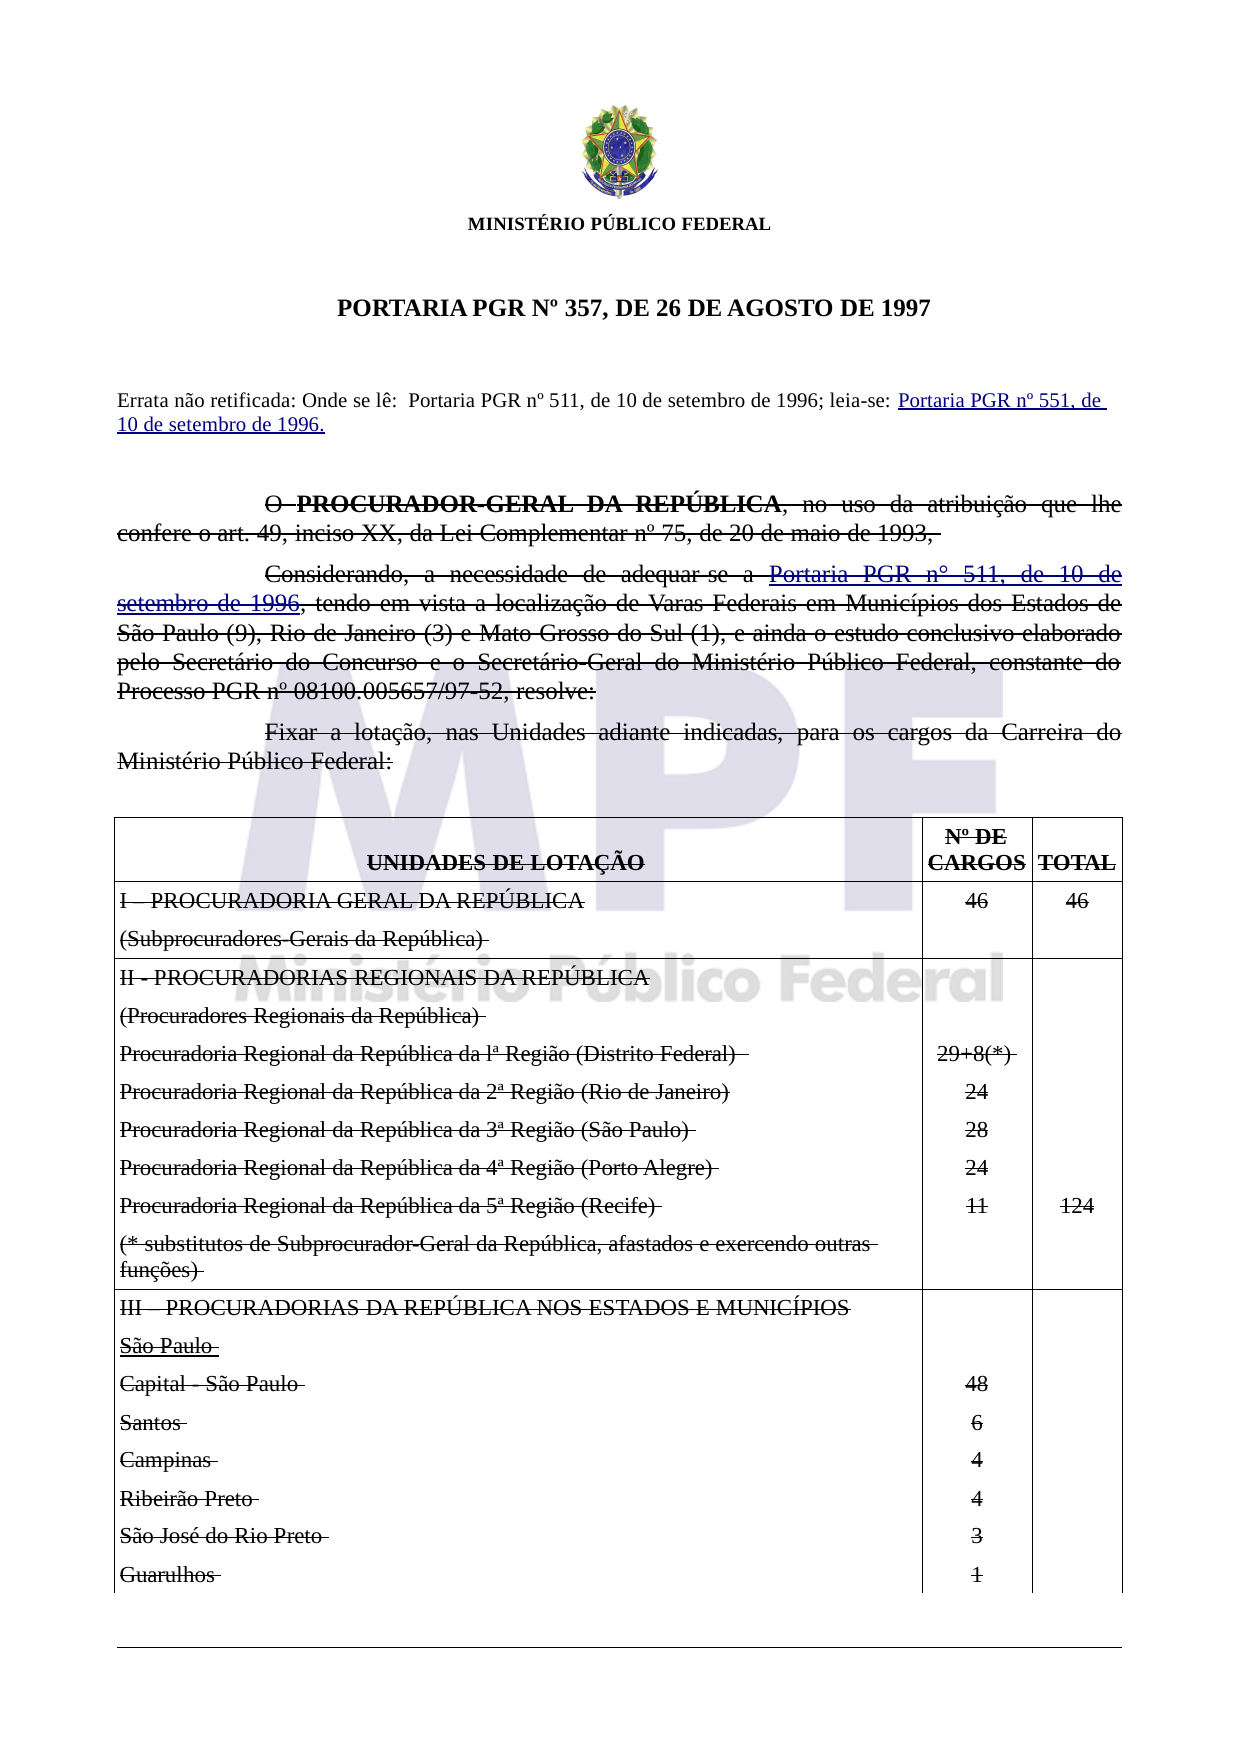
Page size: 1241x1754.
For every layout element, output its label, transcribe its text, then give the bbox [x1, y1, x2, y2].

table_cell [1033, 1110, 1122, 1148]
text Considerando, a necessidade de adequar-se a Portaria PGR n° 511, de 10 de setembro de 1996, tendo em vista a localização de Varas Federais em Municípios dos Estados de São Paulo (9), Rio de Janeiro (3) e Mato Grosso do Sul (1), e ainda o estudo conclusivo elaborado pelo Secretário do Concurso e o Secretário-Geral do Ministério Público Federal, constante do Processo PGR nº 08100.005657/97-52, resolve: [117, 635, 1122, 704]
table_cell [923, 996, 1032, 1034]
text PORTARIA PGR Nº 357, DE 26 DE AGOSTO DE 1997 [117, 293, 1122, 322]
table_cell 11 [923, 1186, 1032, 1224]
table_cell [1033, 959, 1122, 996]
table_header UNIDADES DE LOTAÇÃO [115, 818, 922, 881]
table_cell [1033, 996, 1122, 1034]
table_cell [1033, 1441, 1122, 1479]
table_cell Procuradoria Regional da República da 4ª Região (Porto Alegre) [115, 1148, 922, 1186]
table_cell Ribeirão Preto [115, 1479, 922, 1517]
table_cell [1033, 1555, 1122, 1593]
table_cell 24 [923, 1148, 1032, 1186]
table_cell Santos [115, 1403, 922, 1441]
table_cell [1033, 1327, 1122, 1364]
table_cell [923, 920, 1032, 958]
table_cell 29+8(*) [923, 1034, 1032, 1072]
table_cell I – PROCURADORIA GERAL DA REPÚBLICA [115, 882, 922, 919]
table_cell 24 [923, 1072, 1032, 1110]
table_header TOTAL [1033, 818, 1122, 881]
table_cell [1033, 1034, 1122, 1072]
table_cell Procuradoria Regional da República da 2ª Região (Rio de Janeiro) [115, 1072, 922, 1110]
text MINISTÉRIO PÚBLICO FEDERAL [117, 212, 1122, 234]
table_cell Guarulhos [115, 1555, 922, 1593]
table_cell Capital - São Paulo [115, 1365, 922, 1403]
table_cell [923, 1327, 1032, 1364]
table_cell 48 [923, 1365, 1032, 1403]
table_cell [1033, 920, 1122, 958]
table_cell Procuradoria Regional da República da 5ª Região (Recife) [115, 1186, 922, 1224]
table_cell 1 [923, 1555, 1032, 1593]
picture [235, 775, 1004, 817]
text Errata não retificada: Onde se lê: Portaria PGR nº 511, de 10 de setembro de 1996; leia-se: Portaria PGR nº 551, de 10 de setembro de 1996. [117, 387, 1122, 436]
table_cell [1033, 1072, 1122, 1110]
table_cell [923, 1224, 1032, 1288]
table_cell [1033, 1365, 1122, 1403]
table_cell [1033, 1224, 1122, 1288]
table_cell [1033, 1148, 1122, 1186]
table_cell (Procuradores Regionais da República) [115, 996, 922, 1034]
table_cell São Paulo [115, 1327, 922, 1364]
table_cell [923, 959, 1032, 996]
table_cell 46 [1033, 882, 1122, 919]
text Considerando, a necessidade de adequar-se a Portaria PGR n° 511, de 10 de setembro de 1996, tendo em vista a localização de Varas Federais em Municípios dos Estados de São Paulo (9), Rio de Janeiro (3) e Mato Grosso do Sul (1), e ainda o estudo conclusivo elaborado pelo Secretário do Concurso e o Secretário-Geral do Ministério Público Federal, constante do Processo PGR nº 08100.005657/97-52, resolve: [117, 559, 1122, 604]
table_cell [1033, 1290, 1122, 1327]
picture [235, 704, 1004, 717]
table_cell [923, 1290, 1032, 1327]
text Fixar a lotação, nas Unidades adiante indicadas, para os cargos da Carreira do Ministério Público Federal: [117, 717, 1122, 775]
table_cell São José do Rio Preto [115, 1517, 922, 1555]
table_header Nº DE CARGOS [923, 818, 1032, 881]
table_cell [1033, 1479, 1122, 1517]
text Considerando, a necessidade de adequar-se a Portaria PGR n° 511, de 10 de setembro de 1996, tendo em vista a localização de Varas Federais em Municípios dos Estados de São Paulo (9), Rio de Janeiro (3) e Mato Grosso do Sul (1), e ainda o estudo conclusivo elaborado pelo Secretário do Concurso e o Secretário-Geral do Ministério Público Federal, constante do Processo PGR nº 08100.005657/97-52, resolve: [117, 606, 1122, 633]
table_cell 6 [923, 1403, 1032, 1441]
table_cell (Subprocuradores-Gerais da República) [115, 920, 922, 958]
text O PROCURADOR-GERAL DA REPÚBLICA, no uso da atribuição que lhe confere o art. 49, inciso XX, da Lei Complementar nº 75, de 20 de maio de 1993, [117, 489, 1122, 547]
table_cell Procuradoria Regional da República da 3ª Região (São Paulo) [115, 1110, 922, 1148]
table_cell II - PROCURADORIAS REGIONAIS DA REPÚBLICA [115, 959, 922, 996]
table_cell Campinas [115, 1441, 922, 1479]
table_cell 4 [923, 1479, 1032, 1517]
table_cell [1033, 1403, 1122, 1441]
table_cell 124 [1033, 1186, 1122, 1224]
table_cell (* substitutos de Subprocurador-Geral da República, afastados e exercendo outras funções) [115, 1224, 922, 1288]
table_cell [1033, 1517, 1122, 1555]
table_cell 28 [923, 1110, 1032, 1148]
table_cell 46 [923, 882, 1032, 919]
table_cell Procuradoria Regional da República da lª Região (Distrito Federal) [115, 1034, 922, 1072]
table_cell 3 [923, 1517, 1032, 1555]
table_cell 4 [923, 1441, 1032, 1479]
table_cell III – PROCURADORIAS DA REPÚBLICA NOS ESTADOS E MUNICÍPIOS [115, 1290, 922, 1327]
